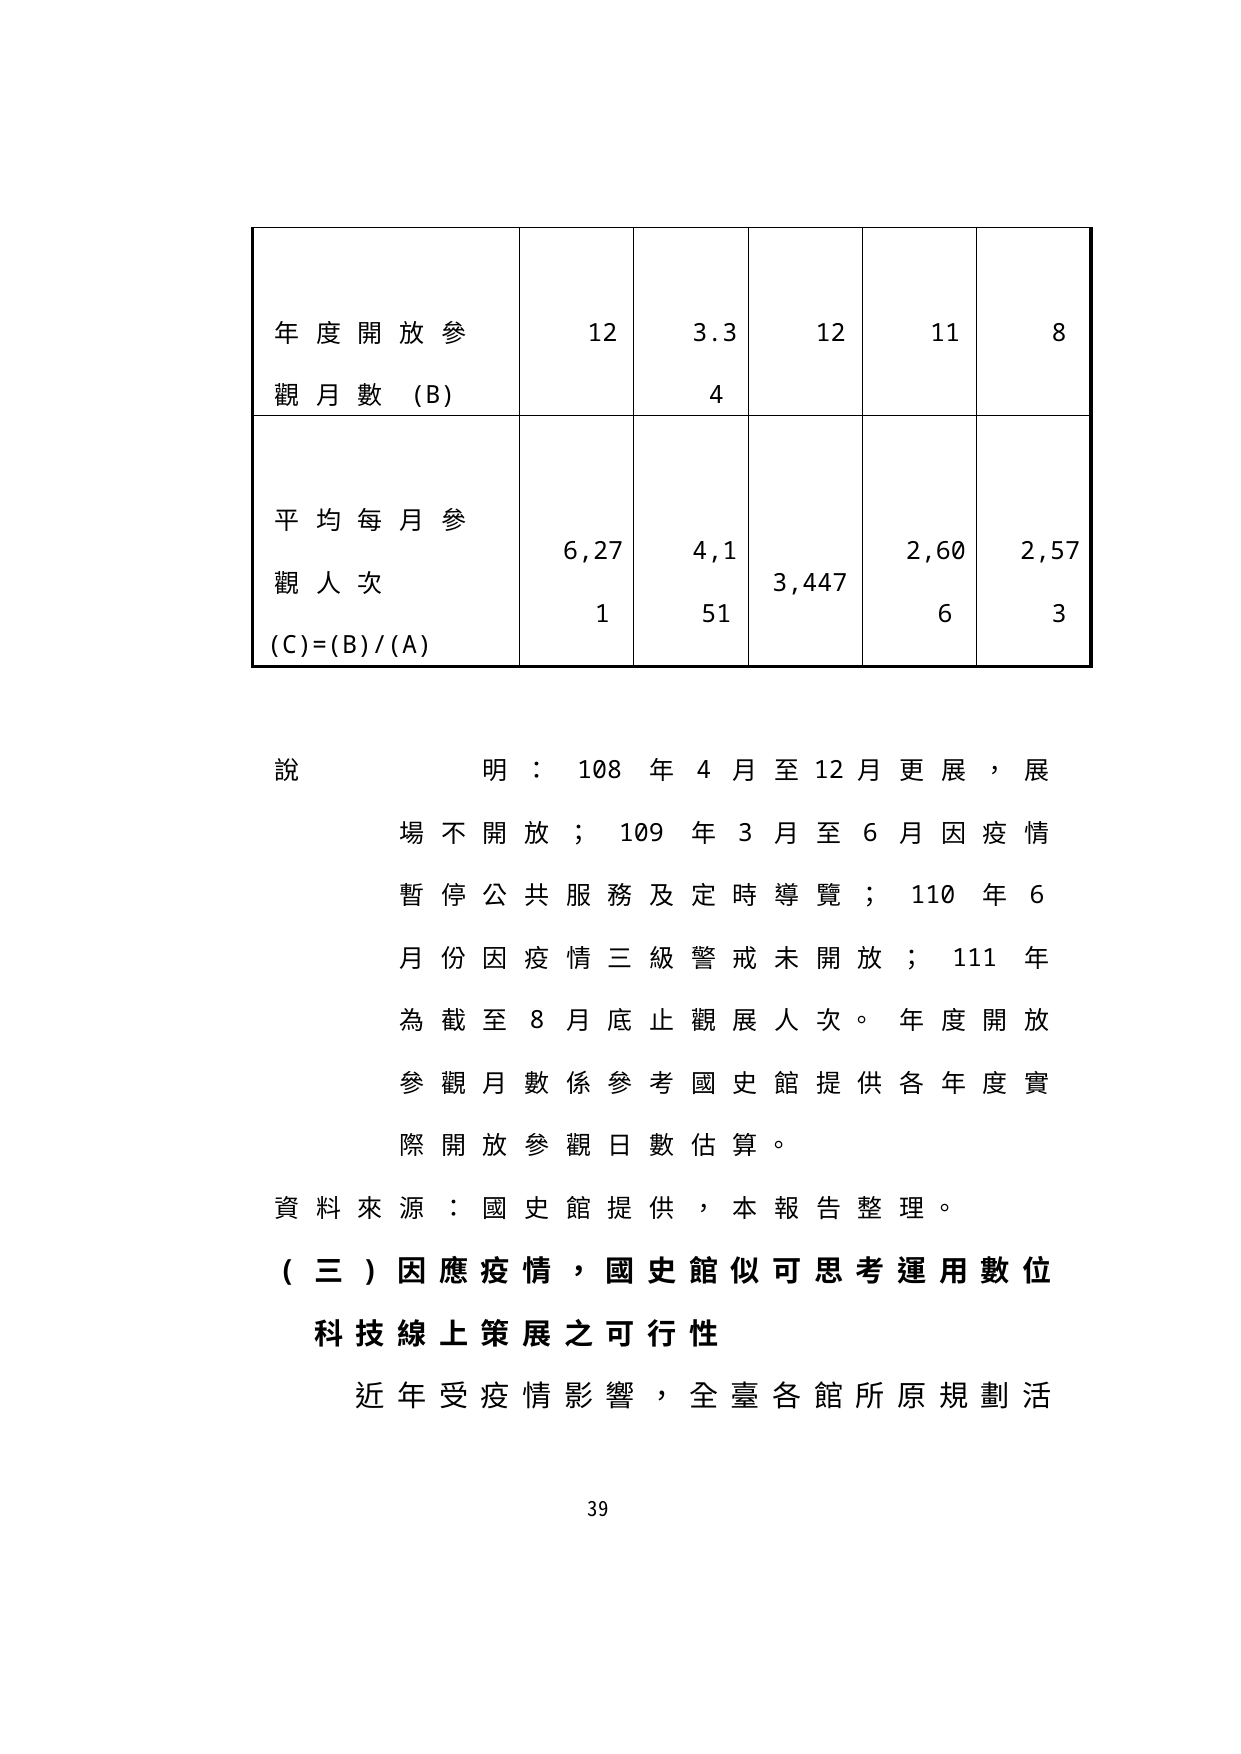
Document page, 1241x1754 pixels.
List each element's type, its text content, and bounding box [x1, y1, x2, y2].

table_cell 11 [863, 228, 976, 415]
table_cell 3,447 [749, 416, 862, 665]
text 資料來源：國史館提供，本報告整理。 [242, 1165, 1058, 1227]
table_cell 4,151 [634, 416, 748, 665]
table_cell 年度開放參觀月數(B) [254, 228, 519, 415]
text 近年受疫情影響，全臺各館所原規劃活 [271, 1352, 1058, 1415]
table_cell 12 [749, 228, 862, 415]
table_cell 平均每月參觀人次(C)=(B)/(A) [254, 416, 519, 665]
table_cell 3.34 [634, 228, 748, 415]
text 說 明：108年4月至12月更展，展場不開放；109年3月至6月因疫情暫停公共服務及定時導覽；110年6月份因疫情三級警戒未開放；111年為截至8月底止觀展人次。年度開放參觀月數係參考國史館提供各年度實際開放參觀日數估算。 [241, 727, 1068, 1165]
table_cell 2,606 [863, 416, 976, 665]
table_cell 8 [977, 228, 1089, 415]
table_cell 6,271 [520, 416, 633, 665]
table_cell 12 [520, 228, 633, 415]
table_cell 2,573 [977, 416, 1089, 665]
text (三)因應疫情，國史館似可思考運用數位科技線上策展之可行性 [242, 1227, 1058, 1352]
